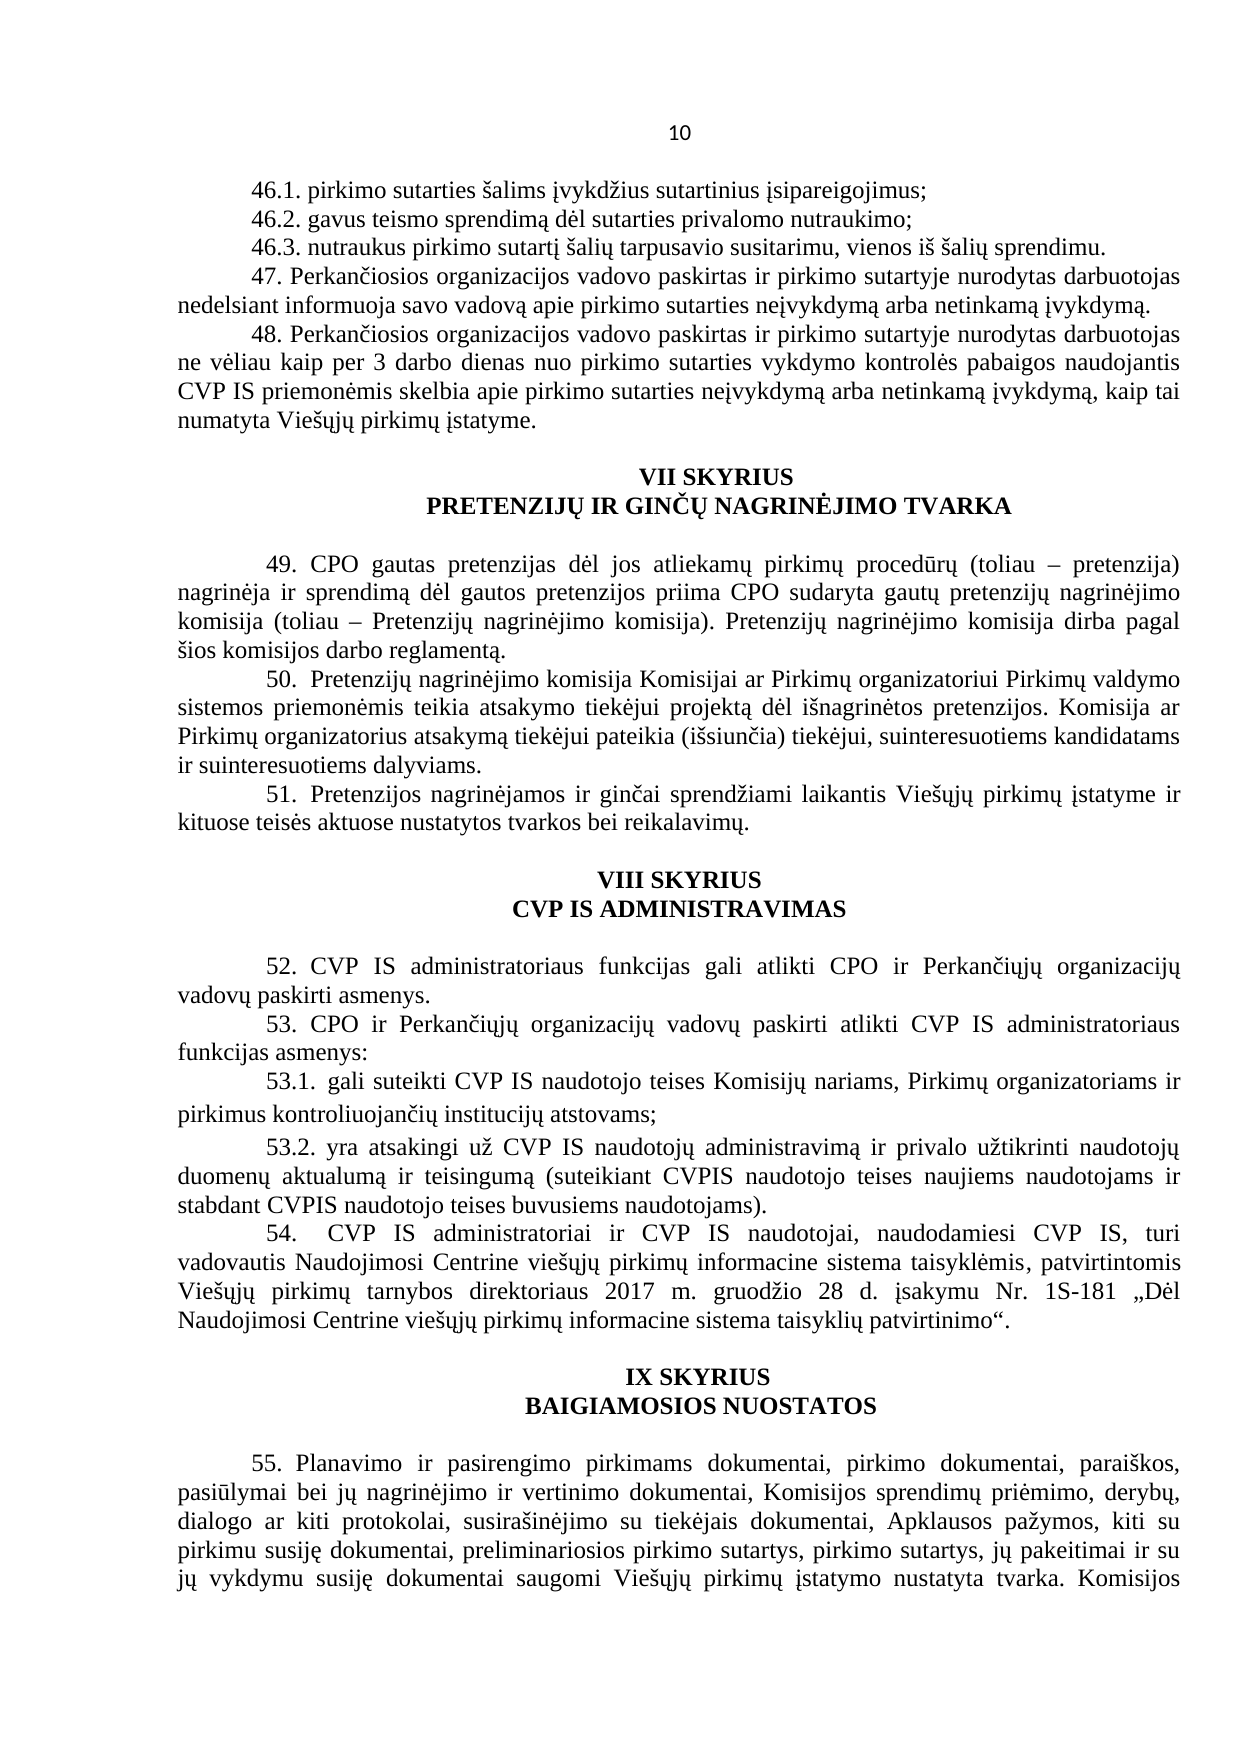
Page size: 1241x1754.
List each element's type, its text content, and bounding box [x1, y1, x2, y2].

text CVP IS ADMINISTRAVIMAS [177, 894, 1181, 922]
text 46.3. nutraukus pirkimo sutartį šalių tarpusavio susitarimu, vienos iš šalių sprendimu. [251, 232, 1181, 261]
text 53. CPO ir Perkančiųjų organizacijų vadovų paskirti atlikti CVP IS administratoriaus funkcijas asmenys: [177, 1009, 1181, 1066]
text 46.1. pirkimo sutarties šalims įvykdžius sutartinius įsipareigojimus; [177, 175, 1181, 204]
text 53.1. gali suteikti CVP IS naudotojo teises Komisijų nariams, Pirkimų organizatoriams ir pirkimus kontroliuojančių institucijų atstovams; [177, 1066, 1181, 1128]
text VII SKYRIUS [177, 462, 1181, 491]
text 46.2. gavus teismo sprendimą dėl sutarties privalomo nutraukimo; [177, 204, 1181, 232]
text 52. CVP IS administratoriaus funkcijas gali atlikti CPO ir Perkančiųjų organizacijų vadovų paskirti asmenys. [177, 951, 1181, 1009]
text BAIGIAMOSIOS NUOSTATOS [214, 1391, 1181, 1420]
text IX SKYRIUS [214, 1362, 1181, 1391]
text 51. Pretenzijos nagrinėjamos ir ginčai sprendžiami laikantis Viešųjų pirkimų įstatyme ir kituose teisės aktuose nustatytos tvarkos bei reikalavimų. [177, 779, 1181, 836]
text 55. Planavimo ir pasirengimo pirkimams dokumentai, pirkimo dokumentai, paraiškos, pasiūlymai bei jų nagrinėjimo ir vertinimo dokumentai, Komisijos sprendimų priėmimo, derybų, dialogo ar kiti protokolai, susirašinėjimo su tiekėjais dokumentai, Apklausos pažymos, kiti su pirkimu susiję dokumentai, preliminariosios pirkimo sutartys, pirkimo sutartys, jų pakeitimai ir su jų vykdymu susiję dokumentai saugomi Viešųjų pirkimų įstatymo nustatyta tvarka. Komisijos [177, 1448, 1181, 1592]
text PRETENZIJŲ IR GINČŲ NAGRINĖJIMO TVARKA [177, 491, 1181, 520]
text 50. Pretenzijų nagrinėjimo komisija Komisijai ar Pirkimų organizatoriui Pirkimų valdymo sistemos priemonėmis teikia atsakymo tiekėjui projektą dėl išnagrinėtos pretenzijos. Komisija ar Pirkimų organizatorius atsakymą tiekėjui pateikia (išsiunčia) tiekėjui, suinteresuotiems kandidatams ir suinteresuotiems dalyviams. [177, 664, 1181, 779]
text 48. Perkančiosios organizacijos vadovo paskirtas ir pirkimo sutartyje nurodytas darbuotojas ne vėliau kaip per 3 darbo dienas nuo pirkimo sutarties vykdymo kontrolės pabaigos naudojantis CVP IS priemonėmis skelbia apie pirkimo sutarties neįvykdymą arba netinkamą įvykdymą, kaip tai numatyta Viešųjų pirkimų įstatyme. [177, 319, 1181, 434]
text 49. CPO gautas pretenzijas dėl jos atliekamų pirkimų procedūrų (toliau – pretenzija) nagrinėja ir sprendimą dėl gautos pretenzijos priima CPO sudaryta gautų pretenzijų nagrinėjimo komisija (toliau – Pretenzijų nagrinėjimo komisija). Pretenzijų nagrinėjimo komisija dirba pagal šios komisijos darbo reglamentą. [177, 549, 1181, 664]
text VIII SKYRIUS [177, 865, 1181, 894]
text 53.2. yra atsakingi už CVP IS naudotojų administravimą ir privalo užtikrinti naudotojų duomenų aktualumą ir teisingumą (suteikiant CVPIS naudotojo teises naujiems naudotojams ir stabdant CVPIS naudotojo teises buvusiems naudotojams). [177, 1132, 1181, 1218]
text 54. CVP IS administratoriai ir CVP IS naudotojai, naudodamiesi CVP IS, turi vadovautis Naudojimosi Centrine viešųjų pirkimų informacine sistema taisyklėmis, patvirtintomis Viešųjų pirkimų tarnybos direktoriaus 2017 m. gruodžio 28 d. įsakymu Nr. 1S-181 „Dėl Naudojimosi Centrine viešųjų pirkimų informacine sistema taisyklių patvirtinimo“. [177, 1218, 1181, 1333]
text 47. Perkančiosios organizacijos vadovo paskirtas ir pirkimo sutartyje nurodytas darbuotojas nedelsiant informuoja savo vadovą apie pirkimo sutarties neįvykdymą arba netinkamą įvykdymą. [177, 261, 1181, 319]
